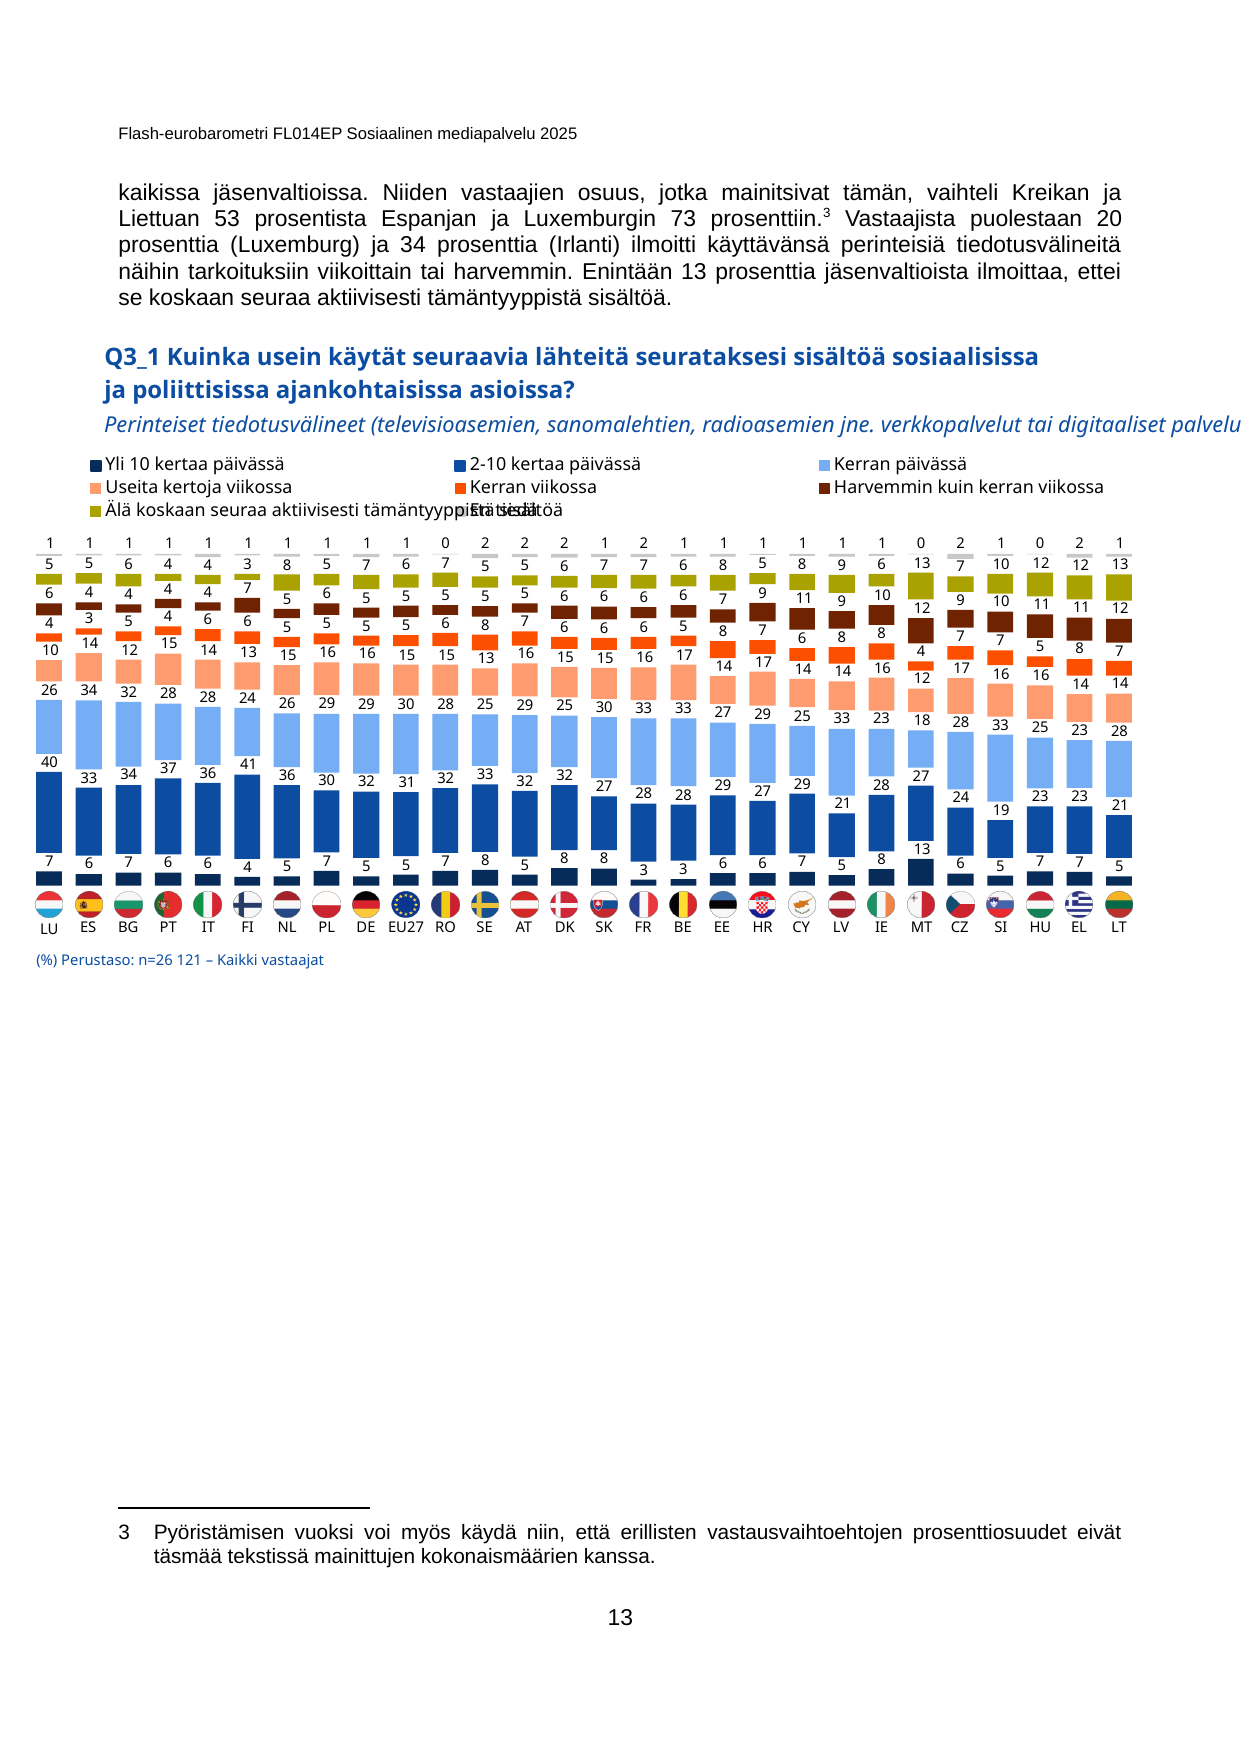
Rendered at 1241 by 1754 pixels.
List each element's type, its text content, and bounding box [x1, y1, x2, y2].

picture [312, 891, 341, 918]
picture [233, 891, 262, 918]
picture [114, 891, 143, 918]
picture [788, 891, 816, 918]
picture [590, 891, 618, 918]
text kaikissa jäsenvaltioissa. Niiden vastaajien osuus, jotka mainitsivat tämän, vaihteli Kreikan ja Liettuan 53 prosentista Espanjan ja Luxemburgin 73 prosenttiin. Vastaajista puolestaan 20 prosenttia (Luxemburg) ja 34 prosenttia (Irlanti) ilmoitti käyttävänsä perinteisiä tiedotusvälineitä näihin tarkoituksiin viikoittain tai harvemmin. Enintään 13 prosenttia jäsenvaltioista ilmoittaa, ettei se koskaan seuraa aktiivisesti tämäntyyppistä sisältöä. [118, 179, 1122, 310]
picture [35, 891, 63, 918]
picture [273, 891, 301, 918]
picture [193, 891, 222, 918]
picture [629, 891, 658, 918]
picture [431, 891, 460, 918]
picture [828, 891, 856, 918]
picture [75, 891, 103, 918]
picture [510, 891, 539, 918]
picture [1065, 891, 1093, 918]
picture [1026, 891, 1054, 918]
picture [748, 891, 776, 918]
text Pyöristämisen vuoksi voi myös käydä niin, että erillisten vastausvaihtoehtojen prosenttiosuudet eivät täsmää tekstissä mainittujen kokonaismäärien kanssa. [118, 1520, 1122, 1568]
picture [1105, 891, 1133, 918]
picture [550, 891, 578, 918]
picture [709, 891, 737, 918]
picture [352, 891, 380, 918]
picture [986, 891, 1014, 918]
picture [669, 891, 697, 918]
picture [471, 891, 499, 918]
picture [391, 891, 420, 918]
picture [867, 891, 895, 918]
picture [946, 891, 975, 918]
picture [907, 891, 935, 918]
picture [154, 891, 182, 918]
